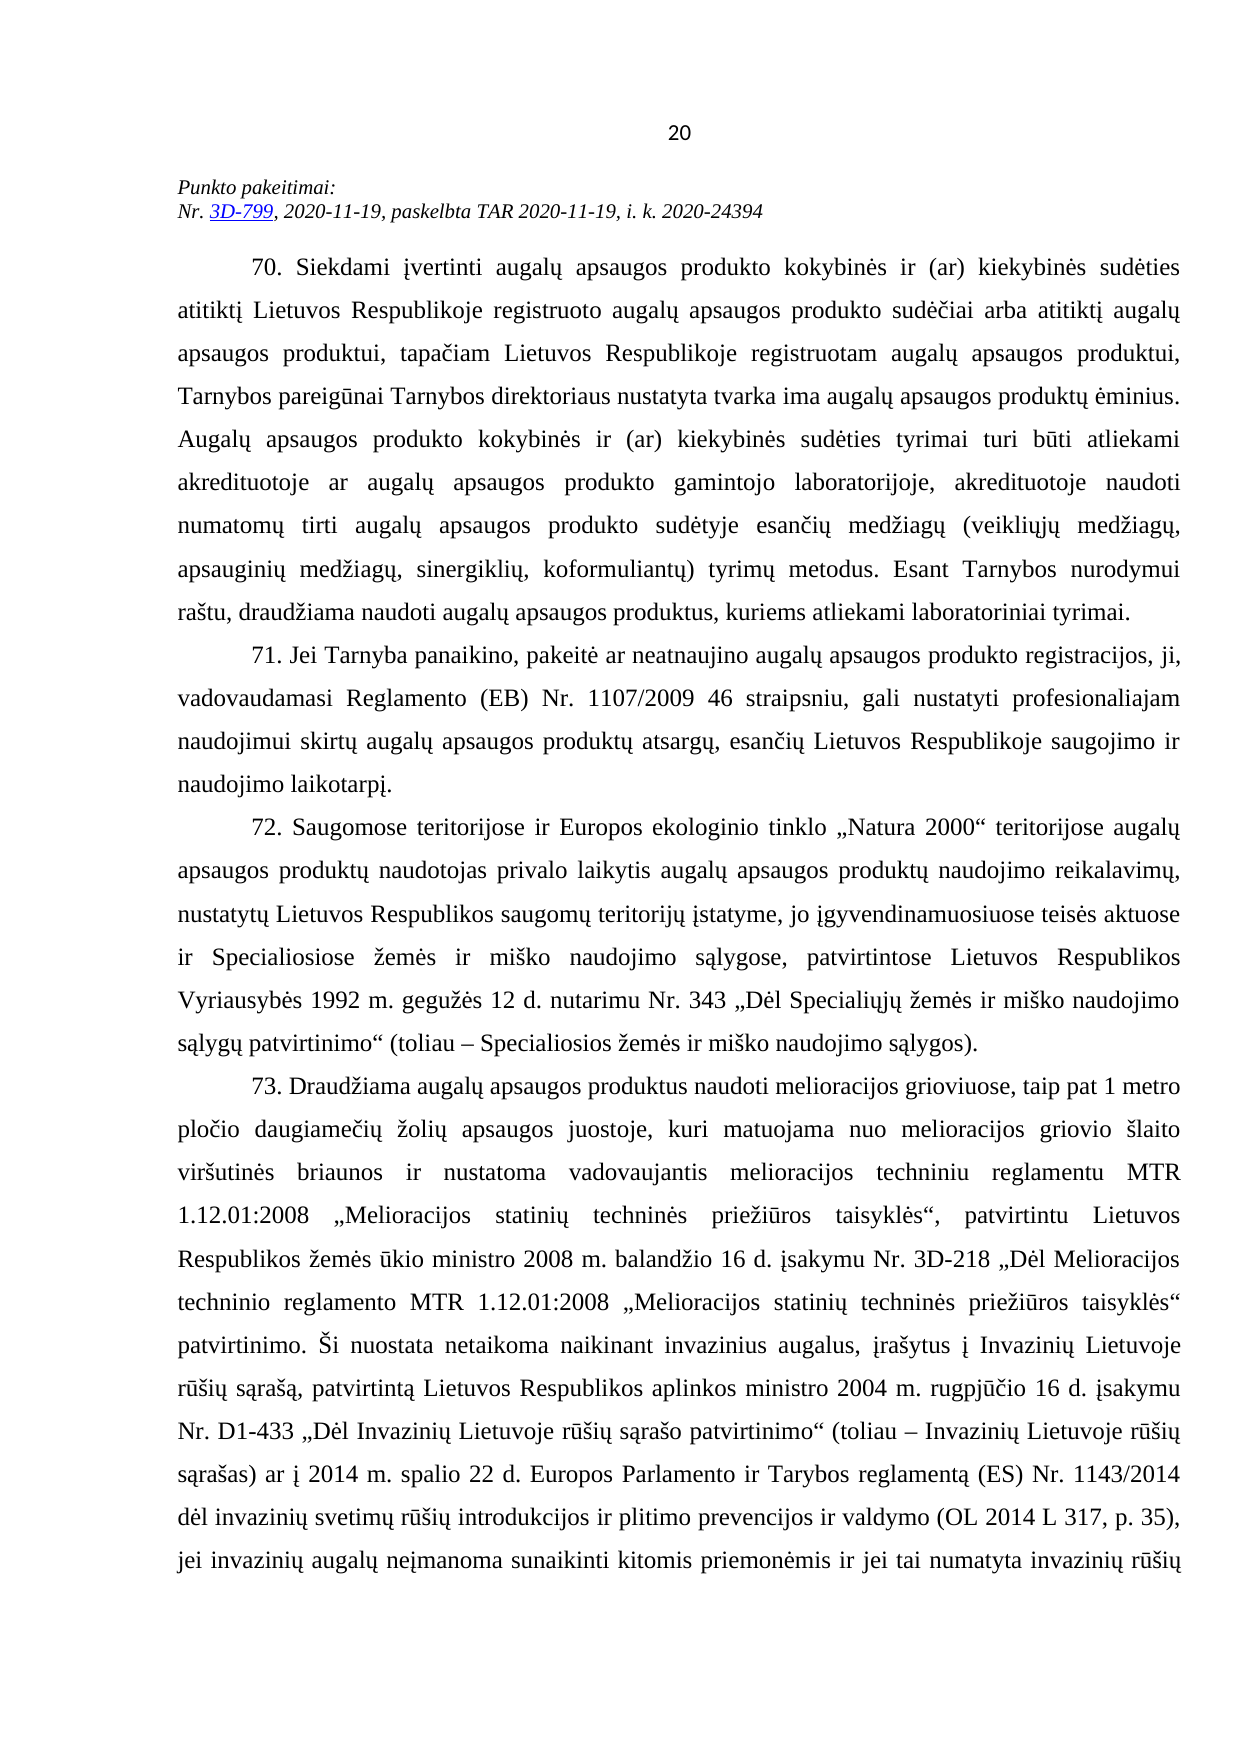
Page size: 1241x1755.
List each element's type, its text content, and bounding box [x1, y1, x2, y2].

text Punkto pakeitimai: [177, 175, 1181, 199]
text 72. Saugomose teritorijose ir Europos ekologinio tinklo „Natura 2000“ teritorijose augalų apsaugos produktų naudotojas privalo laikytis augalų apsaugos produktų naudojimo reikalavimų, nustatytų Lietuvos Respublikos saugomų teritorijų įstatyme, jo įgyvendinamuosiuose teisės aktuose ir Specialiosiose žemės ir miško naudojimo sąlygose, patvirtintose Lietuvos Respublikos Vyriausybės 1992 m. gegužės 12 d. nutarimu Nr. 343 „Dėl Specialiųjų žemės ir miško naudojimo sąlygų patvirtinimo“ (toliau – Specialiosios žemės ir miško naudojimo sąlygos). [177, 812, 1181, 1057]
text 70. Siekdami įvertinti augalų apsaugos produkto kokybinės ir (ar) kiekybinės sudėties atitiktį Lietuvos Respublikoje registruoto augalų apsaugos produkto sudėčiai arba atitiktį augalų apsaugos produktui, tapačiam Lietuvos Respublikoje registruotam augalų apsaugos produktui, Tarnybos pareigūnai Tarnybos direktoriaus nustatyta tvarka ima augalų apsaugos produktų ėminius. Augalų apsaugos produkto kokybinės ir (ar) kiekybinės sudėties tyrimai turi būti atliekami akredituotoje ar augalų apsaugos produkto gamintojo laboratorijoje, akredituotoje naudoti numatomų tirti augalų apsaugos produkto sudėtyje esančių medžiagų (veikliųjų medžiagų, apsauginių medžiagų, sinergiklių, koformuliantų) tyrimų metodus. Esant Tarnybos nurodymui raštu, draudžiama naudoti augalų apsaugos produktus, kuriems atliekami laboratoriniai tyrimai. [177, 252, 1181, 626]
text Nr. 3D-799, 2020-11-19, paskelbta TAR 2020-11-19, i. k. 2020-24394 [177, 199, 1181, 223]
text 71. Jei Tarnyba panaikino, pakeitė ar neatnaujino augalų apsaugos produkto registracijos, ji, vadovaudamasi Reglamento (EB) Nr. 1107/2009 46 straipsniu, gali nustatyti profesionaliajam naudojimui skirtų augalų apsaugos produktų atsargų, esančių Lietuvos Respublikoje saugojimo ir naudojimo laikotarpį. [177, 640, 1181, 798]
text 73. Draudžiama augalų apsaugos produktus naudoti melioracijos grioviuose, taip pat 1 metro pločio daugiamečių žolių apsaugos juostoje, kuri matuojama nuo melioracijos griovio šlaito viršutinės briaunos ir nustatoma vadovaujantis melioracijos techniniu reglamentu MTR 1.12.01:2008 „Melioracijos statinių techninės priežiūros taisyklės“, patvirtintu Lietuvos Respublikos žemės ūkio ministro 2008 m. balandžio 16 d. įsakymu Nr. 3D-218 „Dėl Melioracijos techninio reglamento MTR 1.12.01:2008 „Melioracijos statinių techninės priežiūros taisyklės“ patvirtinimo. Ši nuostata netaikoma naikinant invazinius augalus, įrašytus į Invazinių Lietuvoje rūšių sąrašą, patvirtintą Lietuvos Respublikos aplinkos ministro 2004 m. rugpjūčio 16 d. įsakymu Nr. D1-433 „Dėl Invazinių Lietuvoje rūšių sąrašo patvirtinimo“ (toliau – Invazinių Lietuvoje rūšių sąrašas) ar į 2014 m. spalio 22 d. Europos Parlamento ir Tarybos reglamentą (ES) Nr. 1143/2014 dėl invazinių svetimų rūšių introdukcijos ir plitimo prevencijos ir valdymo (OL 2014 L 317, p. 35), jei invazinių augalų neįmanoma sunaikinti kitomis priemonėmis ir jei tai numatyta invazinių rūšių [177, 1071, 1181, 1574]
